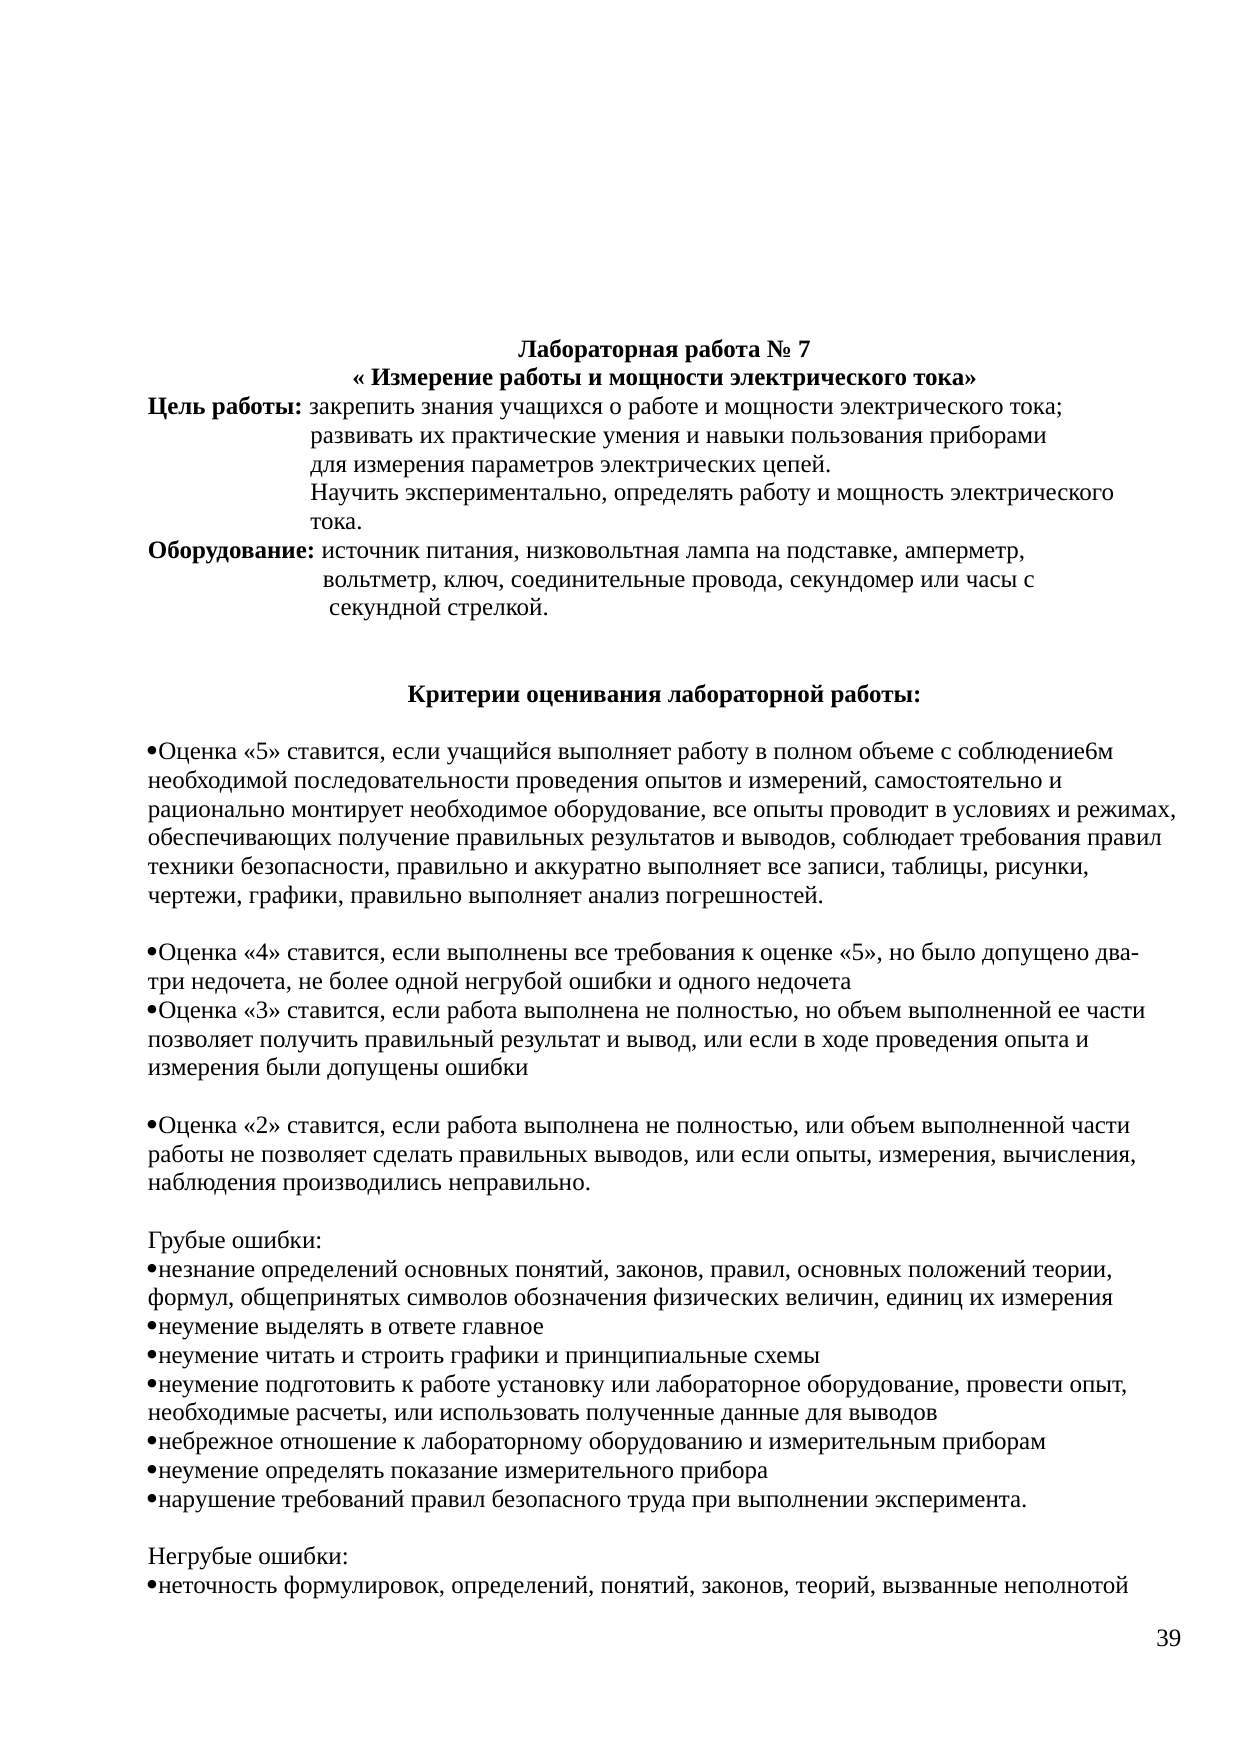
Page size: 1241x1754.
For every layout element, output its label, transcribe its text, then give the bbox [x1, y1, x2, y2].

list небрежное отношение к лабораторному оборудованию и измерительным приборам [148, 1426, 1181, 1455]
text Грубые ошибки: [148, 1225, 1181, 1254]
text Цель работы: закрепить знания учащихся о работе и мощности электрического тока; [148, 391, 1181, 420]
text Научить экспериментально, определять работу и мощность электрического [148, 477, 1181, 506]
list незнание определений основных понятий, законов, правил, основных положений теории, формул, общепринятых символов обозначения физических величин, единиц их измерения [148, 1254, 1181, 1311]
list нарушение требований правил безопасного труда при выполнении эксперимента. [148, 1484, 1181, 1512]
text развивать их практические умения и навыки пользования приборами [148, 420, 1181, 449]
list Оценка «4» ставится, если выполнены все требования к оценке «5», но было допущено два- три недочета, не более одной негрубой ошибки и одного недочета [148, 937, 1181, 995]
list неточность формулировок, определений, понятий, законов, теорий, вызванные неполнотой [148, 1570, 1181, 1599]
text Критерии оценивания лабораторной работы: [148, 679, 1181, 707]
text « Измерение работы и мощности электрического тока» [148, 362, 1181, 391]
list неумение читать и строить графики и принципиальные схемы [148, 1340, 1181, 1369]
text тока. [148, 506, 1181, 535]
text Негрубые ошибки: [148, 1541, 1181, 1570]
text для измерения параметров электрических цепей. [148, 449, 1181, 477]
list Оценка «5» ставится, если учащийся выполняет работу в полном объеме с соблюдение6м необходимой последовательности проведения опытов и измерений, самостоятельно и рационально монтирует необходимое оборудование, все опыты проводит в условиях и режимах, обеспечивающих получение правильных результатов и выводов, соблюдает требования правил техники безопасности, правильно и аккуратно выполняет все записи, таблицы, рисунки, чертежи, графики, правильно выполняет анализ погрешностей. [148, 736, 1181, 909]
text Лабораторная работа № 7 [148, 334, 1181, 362]
list Оценка «2» ставится, если работа выполнена не полностью, или объем выполненной части работы не позволяет сделать правильных выводов, или если опыты, измерения, вычисления, наблюдения производились неправильно. [148, 1110, 1181, 1196]
list Оценка «3» ставится, если работа выполнена не полностью, но объем выполненной ее части позволяет получить правильный результат и вывод, или если в ходе проведения опыта и измерения были допущены ошибки [148, 995, 1181, 1081]
text секундной стрелкой. [148, 592, 1181, 621]
list неумение определять показание измерительного прибора [148, 1455, 1181, 1484]
list неумение выделять в ответе главное [148, 1311, 1181, 1340]
text вольтметр, ключ, соединительные провода, секундомер или часы с [148, 564, 1181, 592]
list неумение подготовить к работе установку или лабораторное оборудование, провести опыт, необходимые расчеты, или использовать полученные данные для выводов [148, 1369, 1181, 1426]
text Оборудование: источник питания, низковольтная лампа на подставке, амперметр, [148, 535, 1181, 564]
